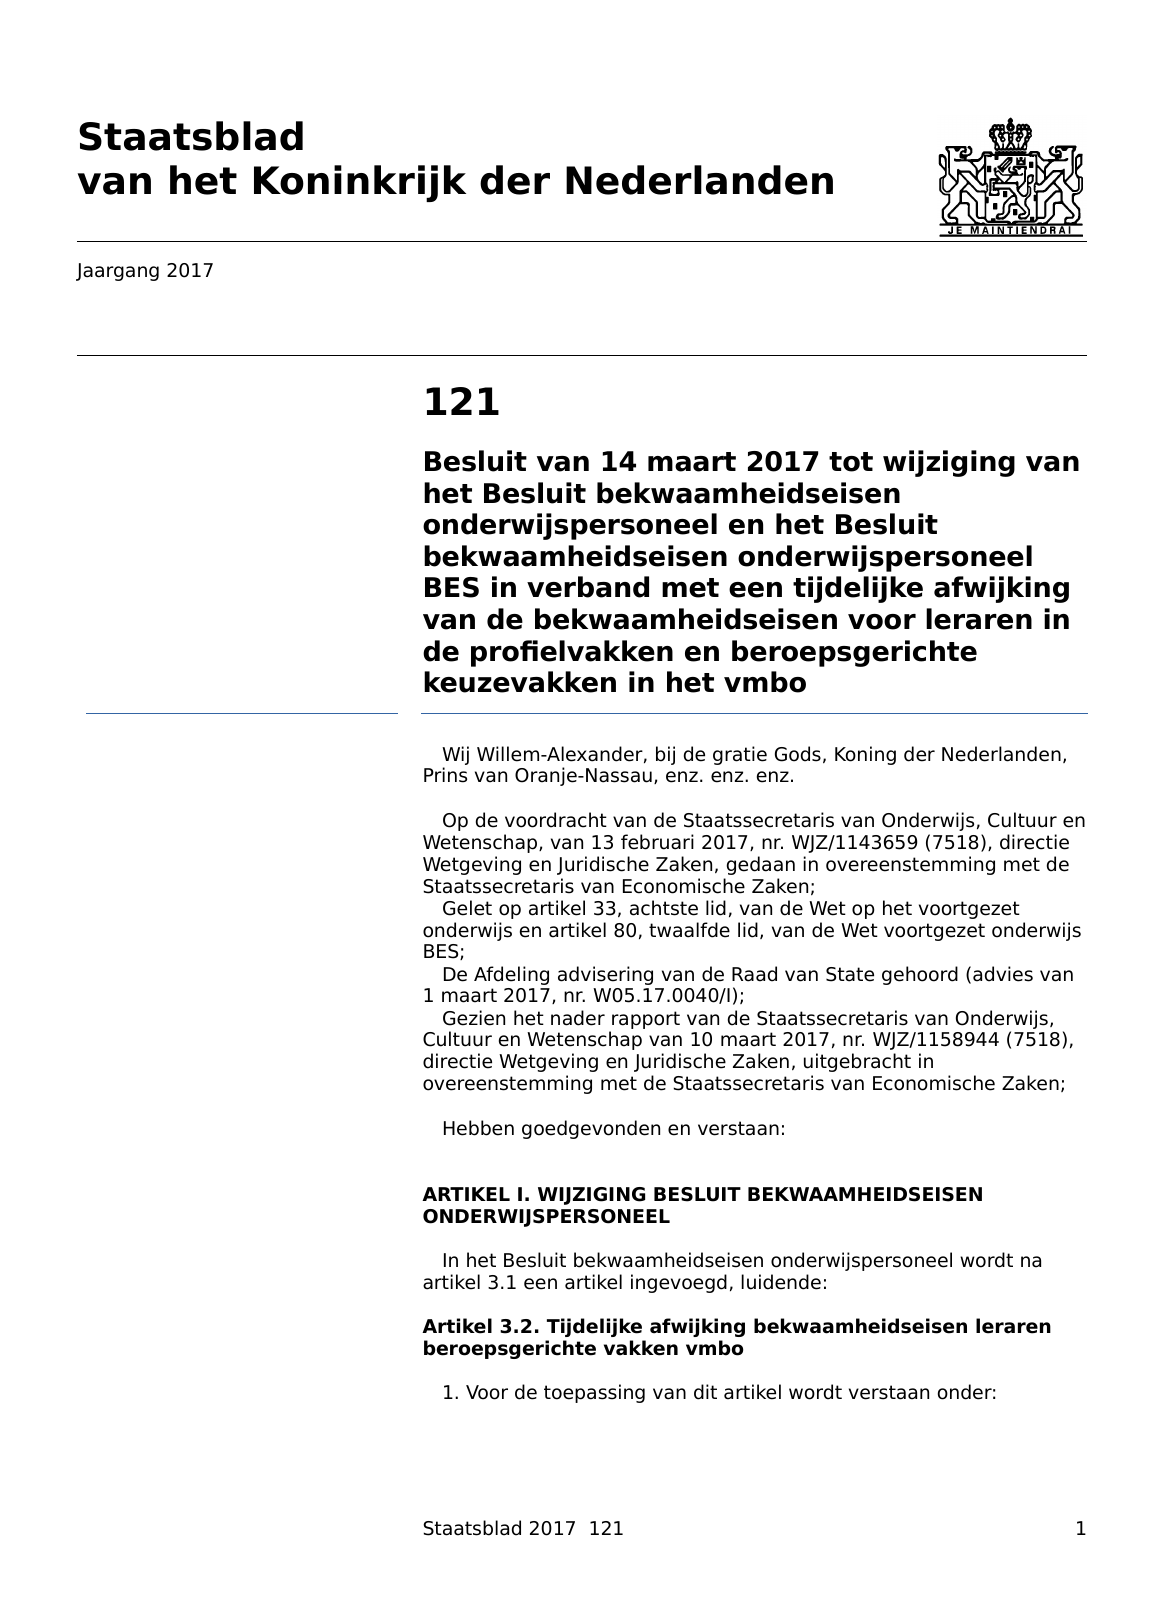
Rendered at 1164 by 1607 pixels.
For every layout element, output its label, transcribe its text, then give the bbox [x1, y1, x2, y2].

text Wij Willem-Alexander, bij de gratie Gods, Koning der Nederlanden, Prins van Oranje-Nassau, enz. enz. enz. [422, 743, 1087, 787]
text In het Besluit bekwaamheidseisen onderwijspersoneel wordt na artikel 3.1 een artikel ingevoegd, luidende: [422, 1250, 1087, 1294]
text Op de voordracht van de Staatssecretaris van Onderwijs, Cultuur en Wetenschap, van 13 februari 2017, nr. WJZ/1143659 (7518), directie Wetgeving en Juridische Zaken, gedaan in overeenstemming met de Staatssecretaris van Economische Zaken; [422, 809, 1087, 897]
text De Afdeling advisering van de Raad van State gehoord (advies van 1 maart 2017, nr. W05.17.0040/I); [422, 963, 1087, 1007]
text Hebben goedgevonden en verstaan: [422, 1117, 1087, 1139]
text 1. Voor de toepassing van dit artikel wordt verstaan onder: [422, 1382, 1087, 1404]
text Besluit van 14 maart 2017 tot wijziging van het Besluit bekwaamheidseisen onderwijspersoneel en het Besluit bekwaamheidseisen onderwijspersoneel BES in verband met een tijdelijke afwijking van de bekwaamheidseisen voor leraren in de profielvakken en beroepsgerichte keuzevakken in het vmbo [422, 447, 1087, 699]
text Gelet op artikel 33, achtste lid, van de Wet op het voortgezet onderwijs en artikel 80, twaalfde lid, van de Wet voortgezet onderwijs BES; [422, 897, 1087, 963]
subtitle Artikel 3.2. Tijdelijke afwijking bekwaamheidseisen leraren beroepsgerichte vakken vmbo [422, 1316, 1087, 1360]
table_header [886, 100, 1087, 241]
table_cell Jaargang 2017 [77, 242, 1087, 355]
table_header Staatsblad van het Koninkrijk der Nederlanden [77, 100, 886, 241]
text Gezien het nader rapport van de Staatssecretaris van Onderwijs, Cultuur en Wetenschap van 10 maart 2017, nr. WJZ/1158944 (7518), directie Wetgeving en Juridische Zaken, uitgebracht in overeenstemming met de Staatssecretaris van Economische Zaken; [422, 1007, 1087, 1095]
picture [936, 115, 1087, 240]
subtitle ARTIKEL I. WIJZIGING BESLUIT BEKWAAMHEIDSEISEN ONDERWIJSPERSONEEL [422, 1184, 1087, 1228]
subtitle 121 [422, 381, 1087, 424]
